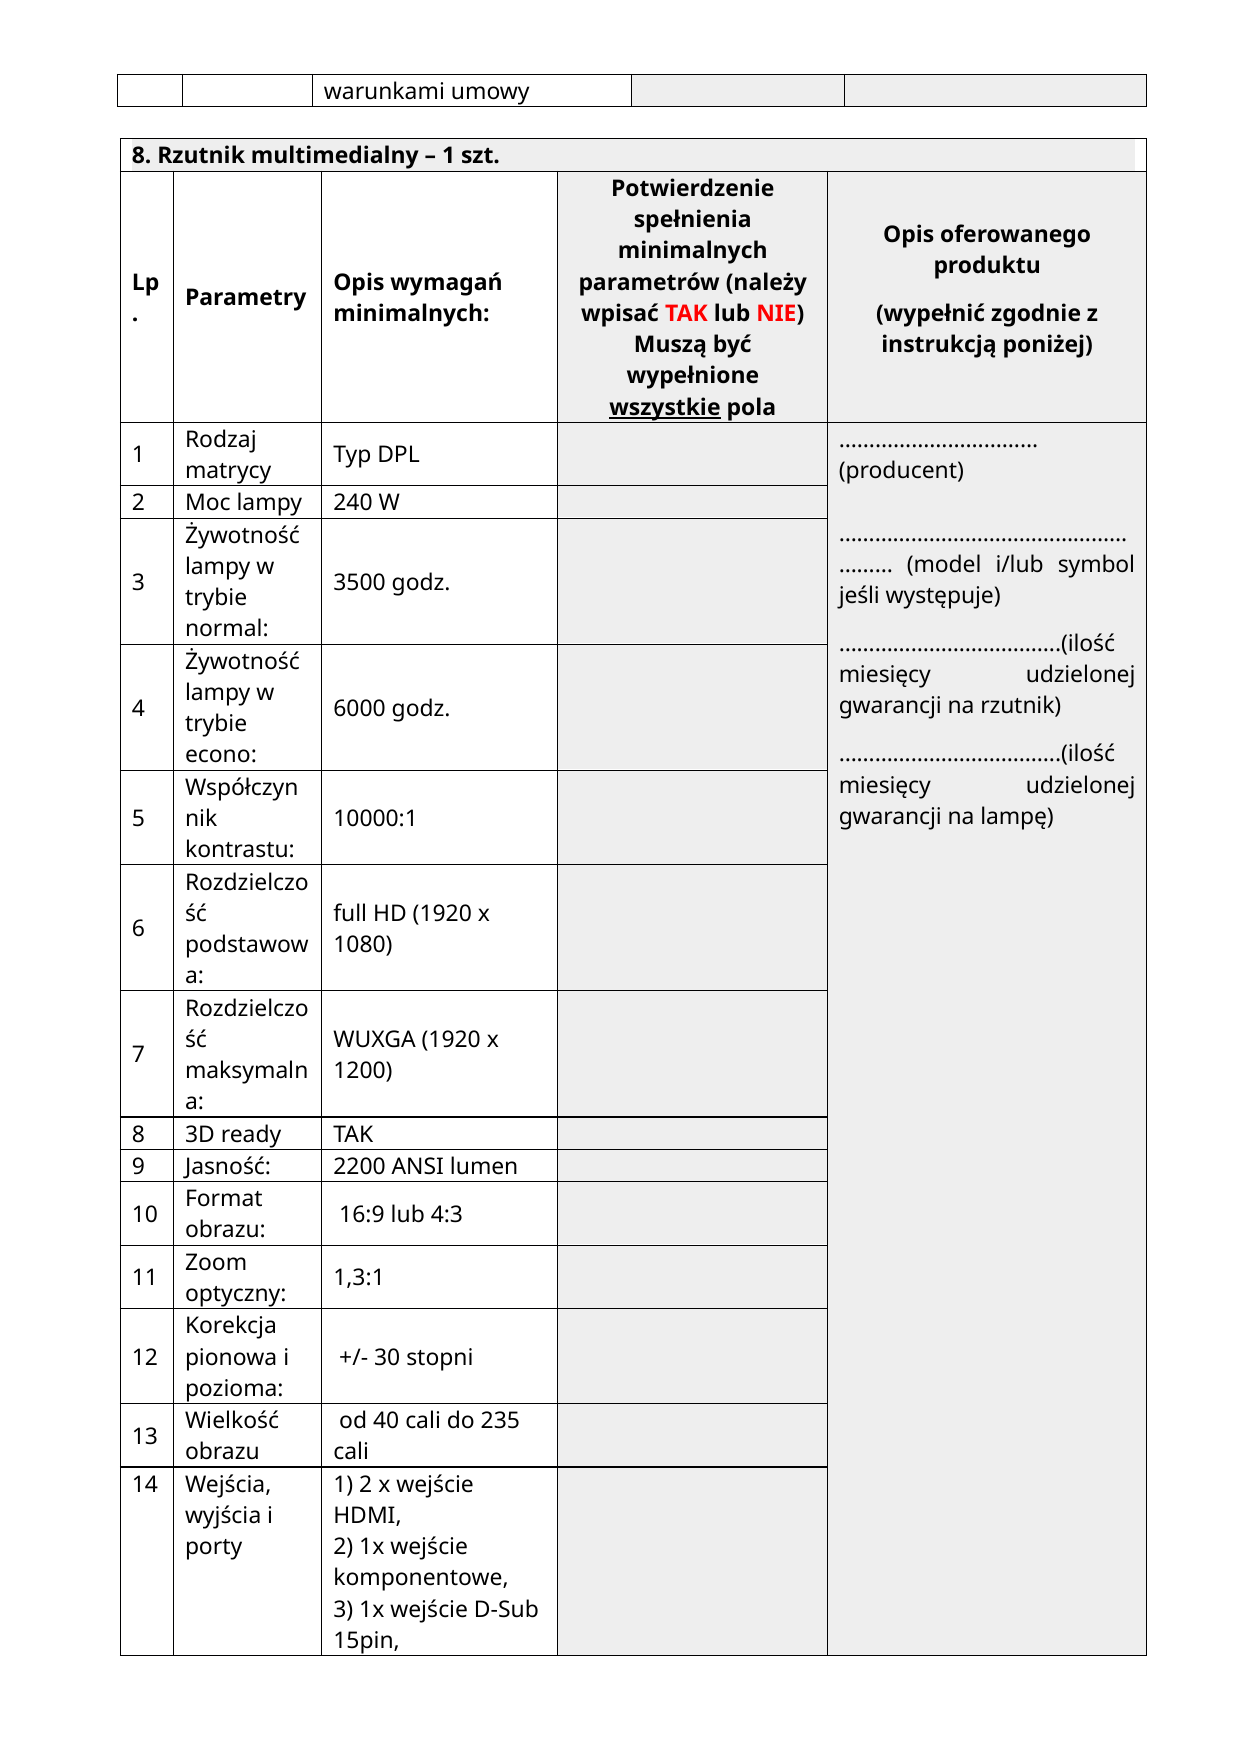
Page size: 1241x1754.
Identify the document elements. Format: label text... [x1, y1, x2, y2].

table_cell Lp. [121, 172, 173, 422]
table_cell 7 [121, 991, 173, 1116]
table_cell 14 [121, 1468, 173, 1655]
table_cell 6 [121, 865, 173, 990]
table_cell 10 [121, 1182, 173, 1244]
table_cell Żywotność lampy w trybie econo: [174, 645, 321, 769]
table_cell Rozdzielczość podstawowa: [174, 865, 321, 990]
table_cell [558, 486, 827, 517]
table_cell [558, 423, 827, 485]
table_cell Wejścia, wyjścia i porty [174, 1468, 321, 1655]
table_cell [558, 1118, 827, 1149]
table_cell Jasność: [174, 1150, 321, 1181]
table_cell [183, 75, 312, 106]
table_cell 3D ready [174, 1118, 321, 1149]
table_cell [632, 75, 844, 106]
table_cell TAK [322, 1118, 557, 1149]
table_cell [558, 1246, 827, 1308]
table_cell Potwierdzenie spełnienia minimalnych parametrów (należy wpisać TAK lub NIE) Muszą być wypełnione wszystkie pola [558, 172, 827, 422]
table_cell 1 [121, 423, 173, 485]
table_cell [558, 645, 827, 769]
table_cell +/- 30 stopni [322, 1309, 557, 1403]
table_cell 11 [121, 1246, 173, 1308]
table_cell Współczynnik kontrastu: [174, 771, 321, 864]
table_cell 4 [121, 645, 173, 769]
table_cell WUXGA (1920 x 1200) [322, 991, 557, 1116]
table_cell 8 [121, 1118, 173, 1149]
table_cell 240 W [322, 486, 557, 517]
table_cell 2200 ANSI lumen [322, 1150, 557, 1181]
table_cell [558, 1309, 827, 1403]
table_cell 9 [121, 1150, 173, 1181]
table_cell [558, 771, 827, 864]
table_cell Korekcja pionowa i pozioma: [174, 1309, 321, 1403]
table_cell od 40 cali do 235 cali [322, 1404, 557, 1466]
table_cell …………………………… (producent) ………………………………………………… (model i/lub symbol jeśli występuje) ……………………………….(ilość miesięcy udzielonej gwarancji na rzutnik) ……………………………….(ilość miesięcy udzielonej gwarancji na lampę) [828, 423, 1146, 1655]
table_cell Zoom optyczny: [174, 1246, 321, 1308]
table_cell [558, 519, 827, 643]
table_cell 16:9 lub 4:3 [322, 1182, 557, 1244]
table_cell [118, 75, 182, 106]
table_cell [845, 75, 1146, 106]
table_cell [558, 1404, 827, 1466]
table_cell 12 [121, 1309, 173, 1403]
table_cell Typ DPL [322, 423, 557, 485]
table_cell 6000 godz. [322, 645, 557, 769]
table_cell [558, 991, 827, 1116]
table_cell warunkami umowy [313, 75, 631, 106]
table_cell [558, 1150, 827, 1181]
table_cell 13 [121, 1404, 173, 1466]
table_cell Rodzaj matrycy [174, 423, 321, 485]
table_cell Parametry [174, 172, 321, 422]
table_cell 1) 2 x wejście HDMI, 2) 1x wejście komponentowe, 3) 1x wejście D-Sub 15pin, [322, 1468, 557, 1655]
table_cell full HD (1920 x 1080) [322, 865, 557, 990]
table_cell 3500 godz. [322, 519, 557, 643]
table_cell [558, 865, 827, 990]
table_cell Żywotność lampy w trybie normal: [174, 519, 321, 643]
table_cell [558, 1468, 827, 1655]
table_cell 3 [121, 519, 173, 643]
table_cell Format obrazu: [174, 1182, 321, 1244]
table_cell 1,3:1 [322, 1246, 557, 1308]
table_cell [558, 1182, 827, 1244]
table_cell Opis wymagań minimalnych: [322, 172, 557, 422]
table_cell 5 [121, 771, 173, 864]
table_cell Wielkość obrazu [174, 1404, 321, 1466]
table_cell Opis oferowanego produktu (wypełnić zgodnie z instrukcją poniżej) [828, 172, 1146, 422]
table_cell 2 [121, 486, 173, 517]
table_cell Rozdzielczość maksymalna: [174, 991, 321, 1116]
table_cell Moc lampy [174, 486, 321, 517]
table_cell 10000:1 [322, 771, 557, 864]
